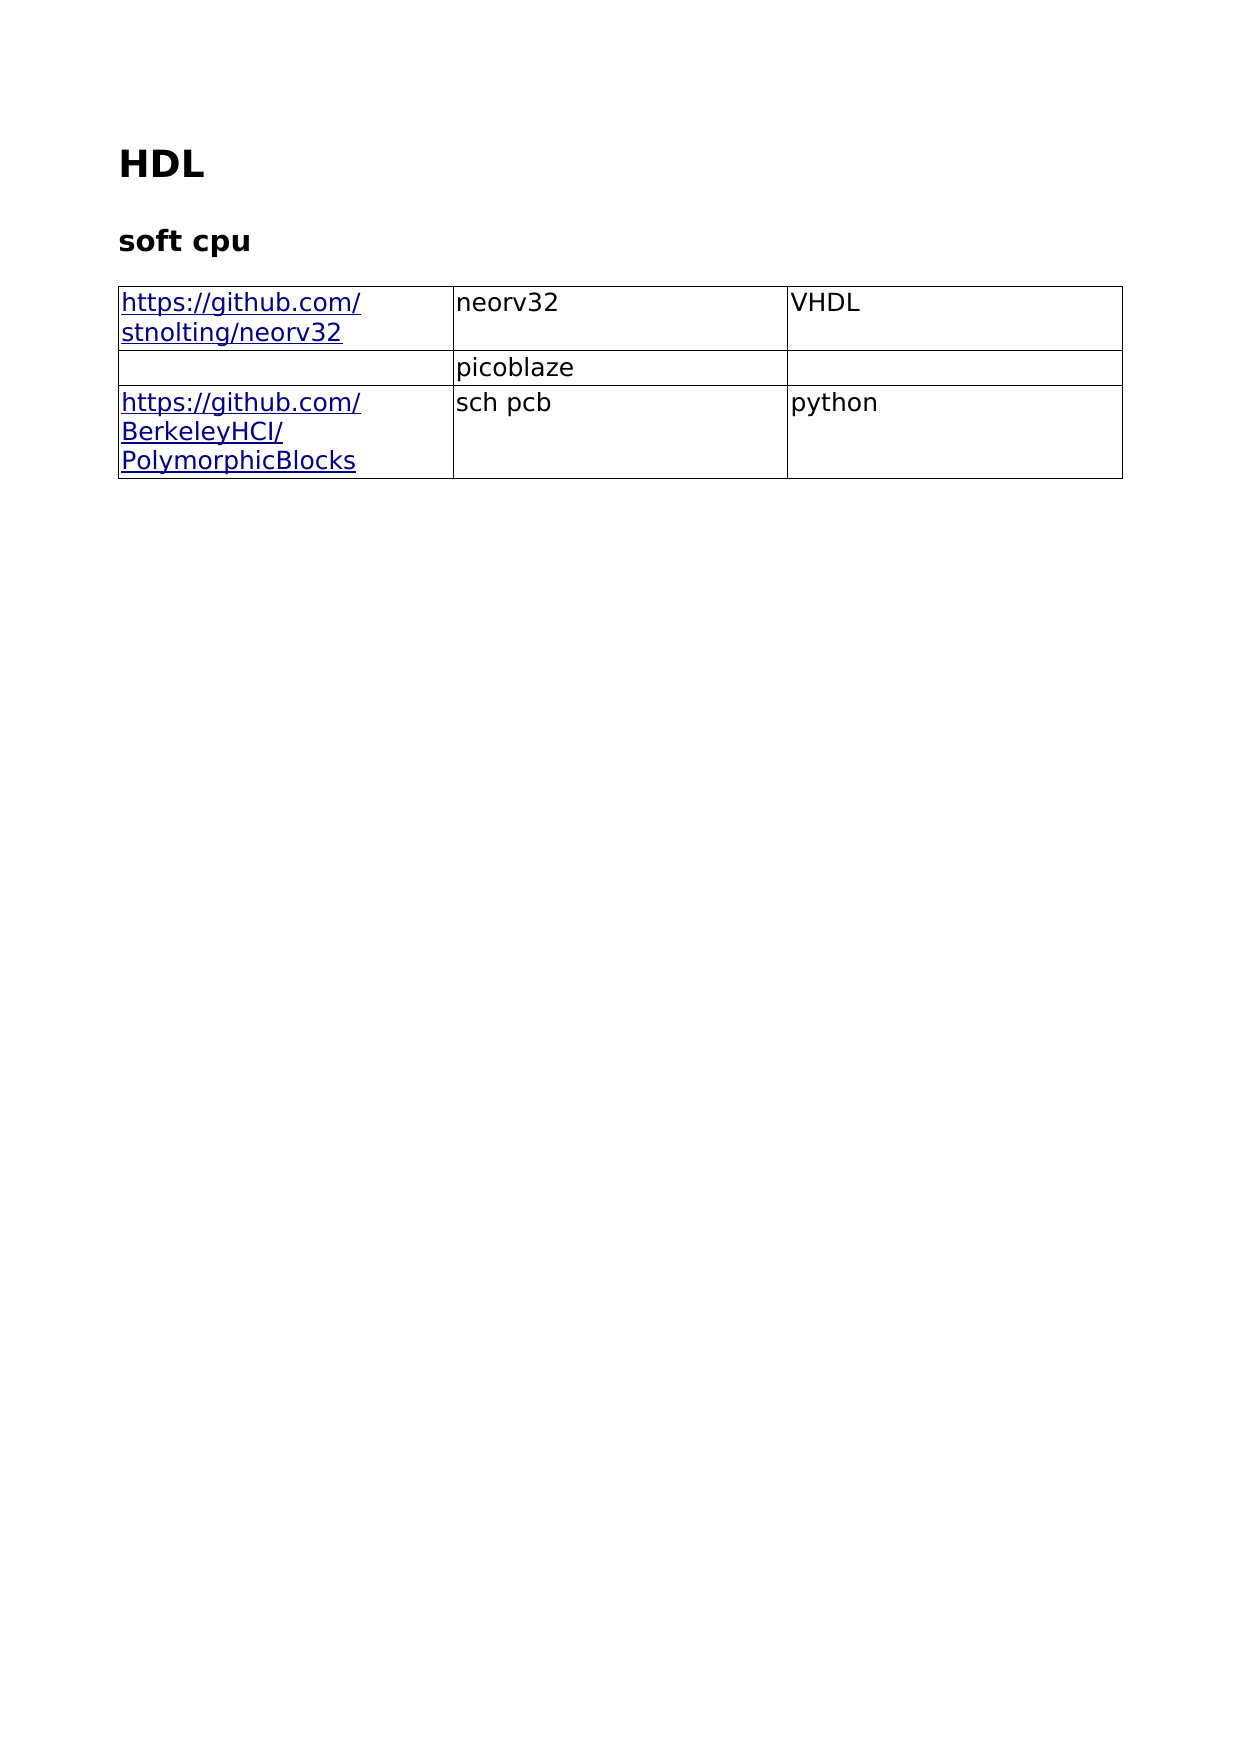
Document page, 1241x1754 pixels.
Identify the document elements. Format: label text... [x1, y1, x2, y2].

subtitle soft cpu [118, 224, 1122, 258]
table_cell [119, 351, 453, 385]
table_cell sch pcb [454, 386, 787, 478]
table_header VHDL [788, 287, 1122, 350]
subtitle HDL [118, 143, 1122, 187]
table_cell picoblaze [454, 351, 787, 385]
table_cell [788, 351, 1122, 385]
table_header https://github.com/stnolting/neorv32 [119, 287, 453, 350]
table_header neorv32 [454, 287, 787, 350]
table_cell https://github.com/BerkeleyHCI/PolymorphicBlocks [119, 386, 453, 478]
table_cell python [788, 386, 1122, 478]
